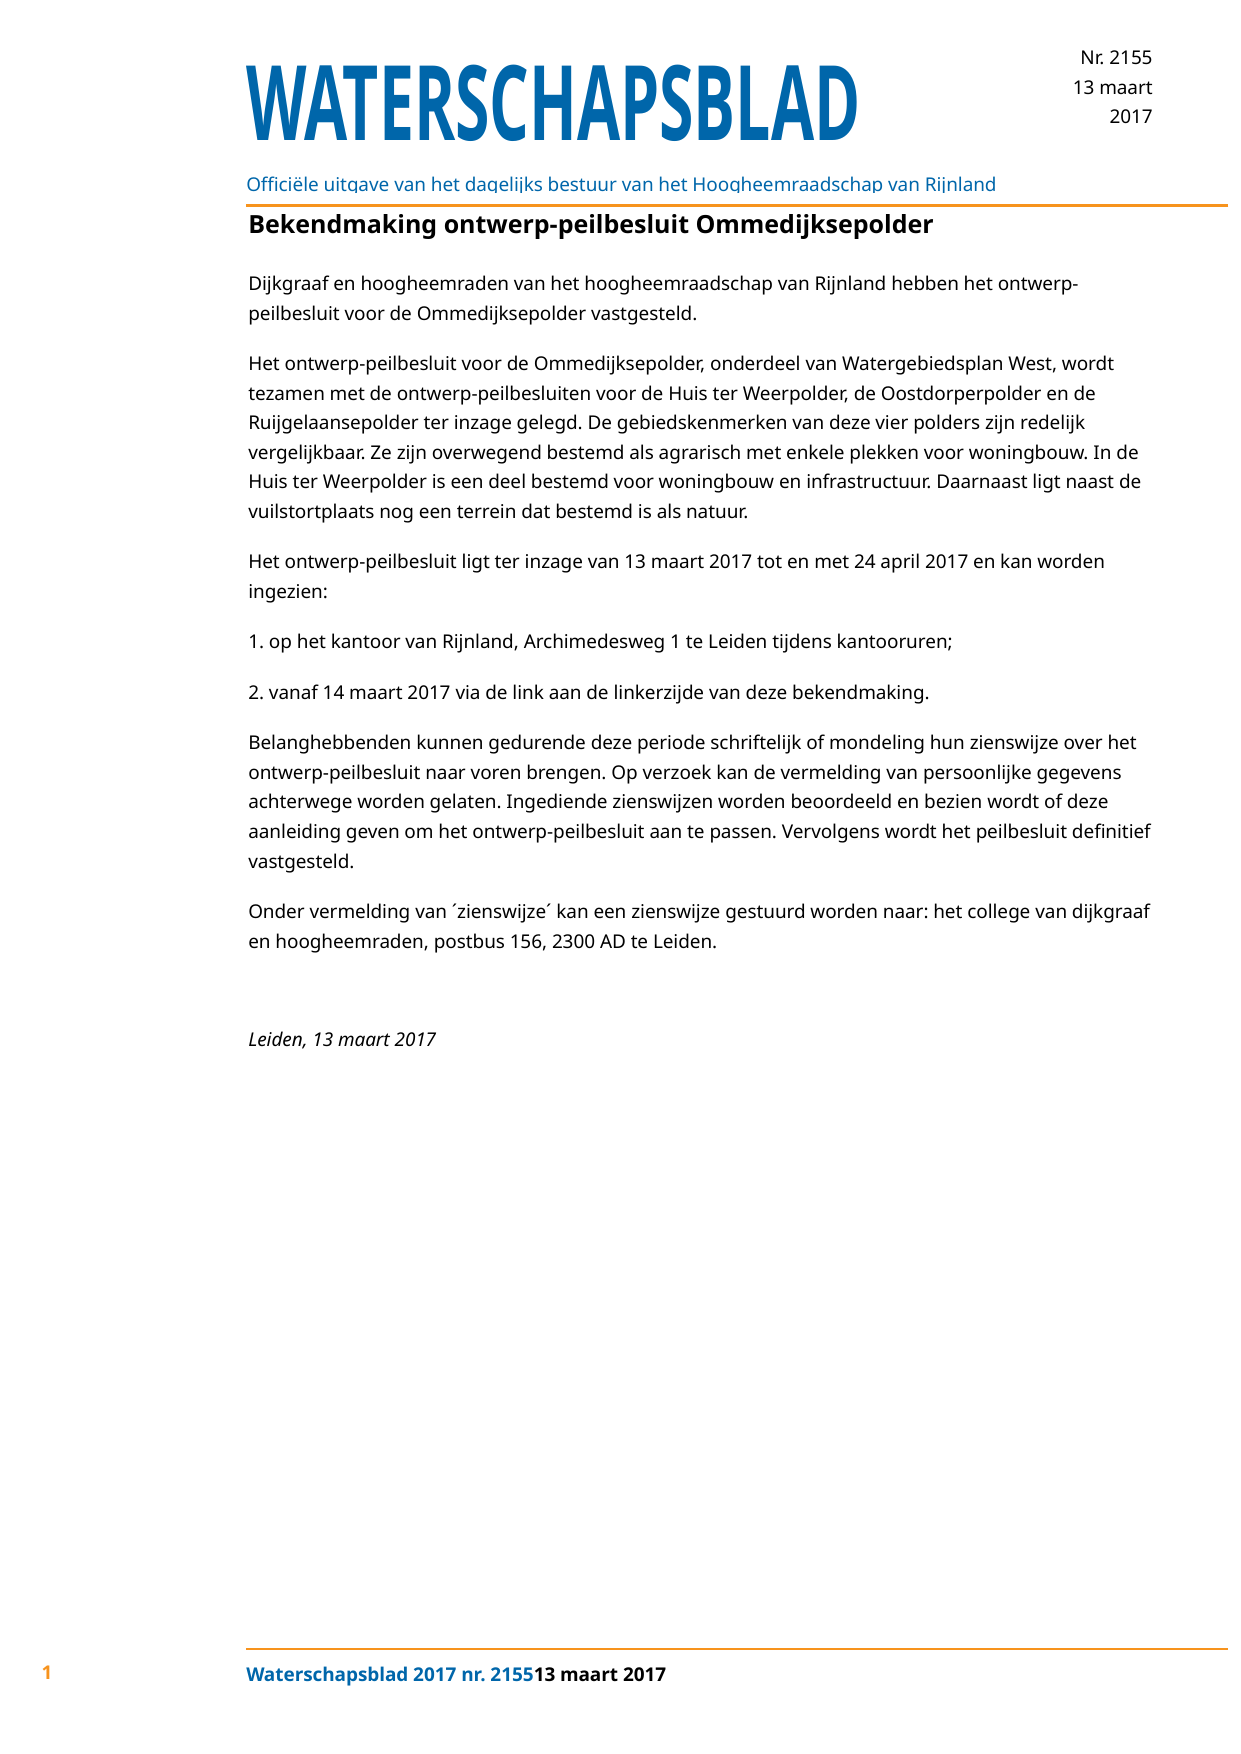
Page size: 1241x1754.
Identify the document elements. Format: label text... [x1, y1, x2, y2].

text 2. vanaf 14 maart 2017 via de link aan de linkerzijde van deze bekendmaking. [248, 679, 1152, 705]
text Onder vermelding van ´zienswijze´ kan een zienswijze gestuurd worden naar: het college van dijkgraaf en hoogheemraden, postbus 156, 2300 AD te Leiden. [248, 898, 1152, 953]
text 1. op het kantoor van Rijnland, Archimedesweg 1 te Leiden tijdens kantooruren; [248, 629, 1152, 654]
text Bekendmaking ontwerp-peilbesluit Ommedijksepolder [248, 207, 1152, 241]
text Leiden, 13 maart 2017 [248, 1026, 1152, 1052]
text Dijkgraaf en hoogheemraden van het hoogheemraadschap van Rijnland hebben het ontwerp-peilbesluit voor de Ommedijksepolder vastgesteld. [248, 270, 1152, 326]
text Het ontwerp-peilbesluit voor de Ommedijksepolder, onderdeel van Watergebiedsplan West, wordt tezamen met de ontwerp-peilbesluiten voor de Huis ter Weerpolder, de Oostdorperpolder en de Ruijgelaansepolder ter inzage gelegd. De gebiedskenmerken van deze vier polders zijn redelijk vergelijkbaar. Ze zijn overwegend bestemd als agrarisch met enkele plekken voor woningbouw. In de Huis ter Weerpolder is een deel bestemd voor woningbouw en infrastructuur. Daarnaast ligt naast de vuilstortplaats nog een terrein dat bestemd is als natuur. [248, 350, 1152, 524]
text Belanghebbenden kunnen gedurende deze periode schriftelijk of mondeling hun zienswijze over het ontwerp-peilbesluit naar voren brengen. Op verzoek kan de vermelding van persoonlijke gegevens achterwege worden gelaten. Ingediende zienswijzen worden beoordeeld en bezien wordt of deze aanleiding geven om het ontwerp-peilbesluit aan te passen. Vervolgens wordt het peilbesluit definitief vastgesteld. [248, 729, 1152, 873]
picture [41, 47, 231, 172]
text Het ontwerp-peilbesluit ligt ter inzage van 13 maart 2017 tot en met 24 april 2017 en kan worden ingezien: [248, 549, 1152, 604]
